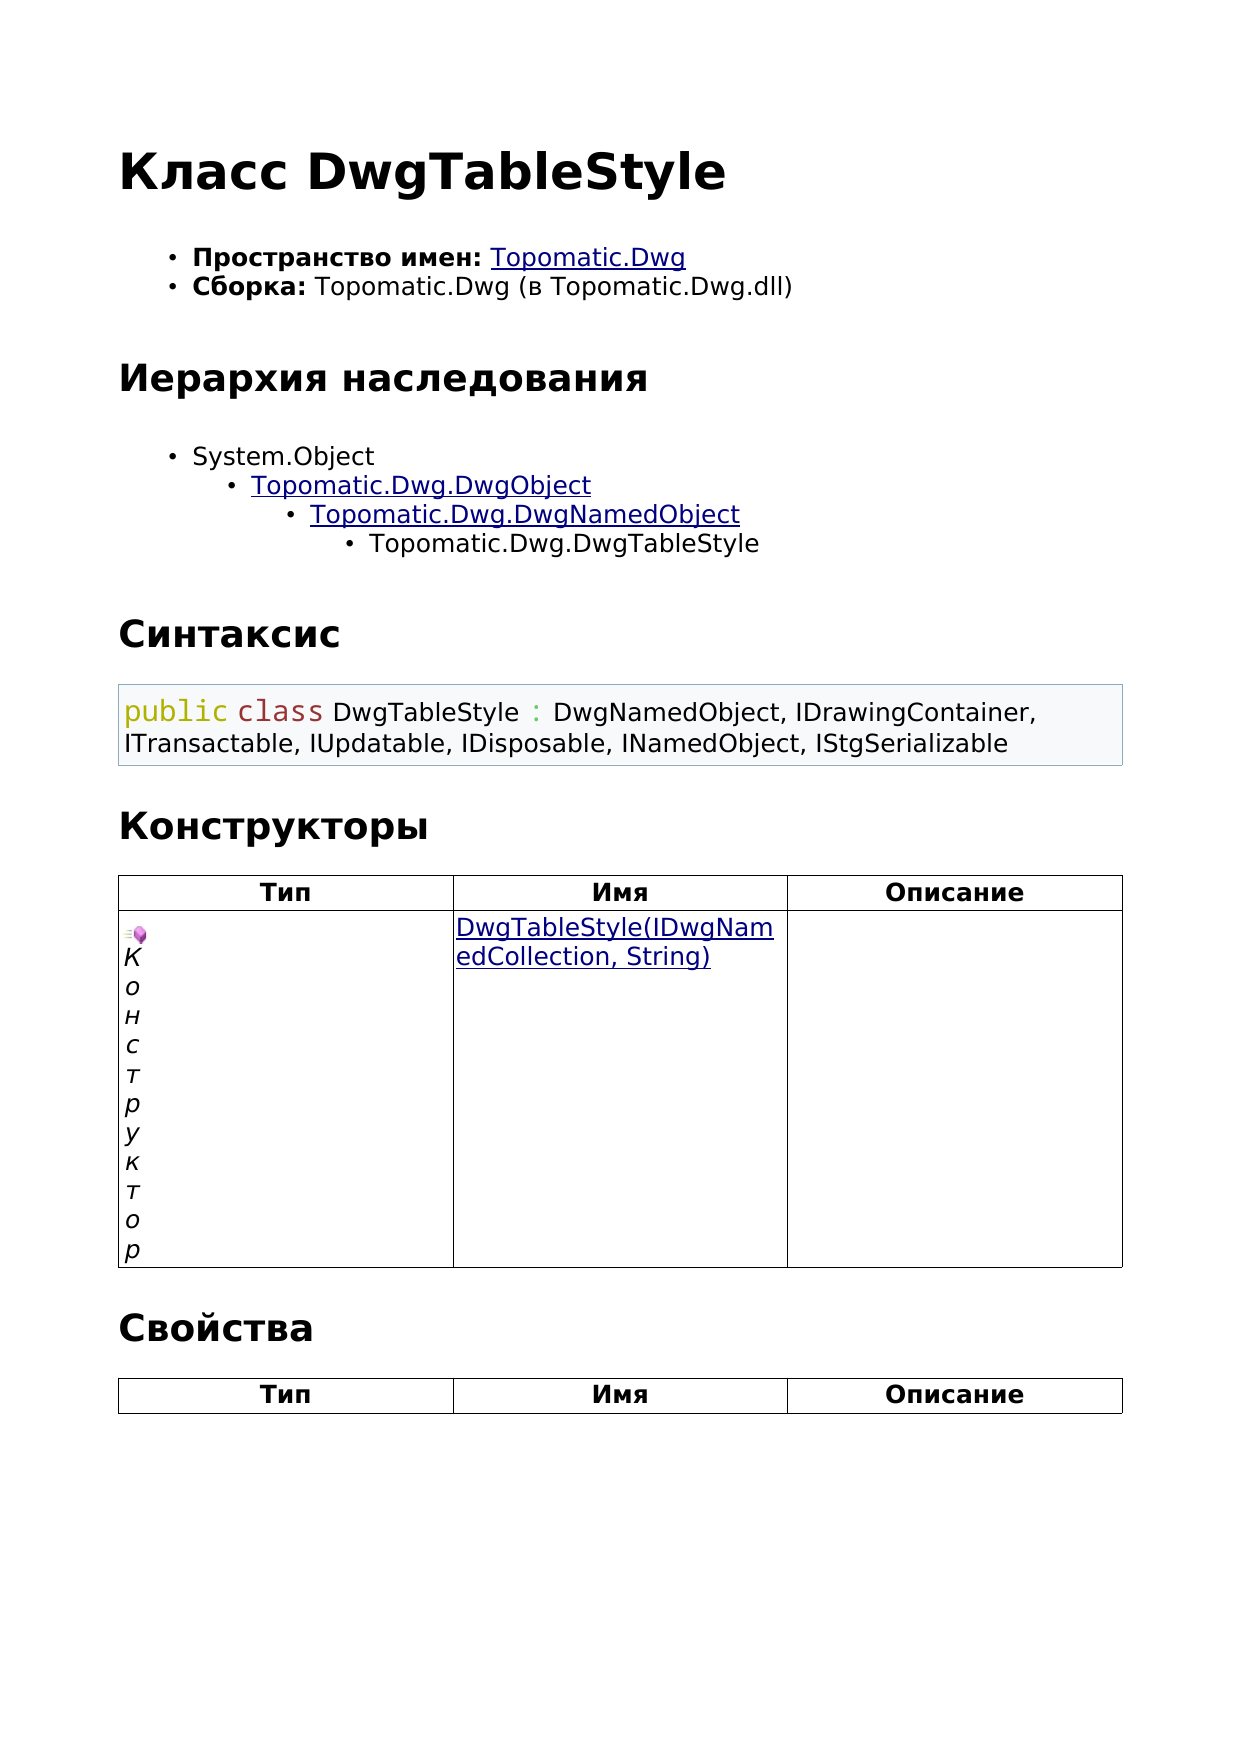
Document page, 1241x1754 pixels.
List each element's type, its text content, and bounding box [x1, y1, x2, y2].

list Сборка: Topomatic.Dwg (в Topomatic.Dwg.dll) [177, 272, 1122, 302]
list Пространство имен: Topomatic.Dwg [177, 243, 1122, 272]
table_header Имя [454, 876, 787, 910]
table_header Имя [454, 1379, 787, 1413]
table_cell DwgTableStyle(IDwgNamedCollection, String) [454, 911, 787, 1267]
table_header Описание [788, 876, 1122, 910]
list Topomatic.Dwg.DwgNamedObject [295, 500, 1122, 529]
table_header Описание [788, 1379, 1122, 1413]
list System.Object [177, 442, 1122, 471]
table_header Тип [119, 876, 453, 910]
list Topomatic.Dwg.DwgObject [236, 471, 1122, 500]
subtitle Конструкторы [118, 804, 1122, 848]
subtitle Синтаксис [118, 613, 1122, 657]
subtitle Свойства [118, 1307, 1122, 1350]
picture [121, 926, 147, 944]
list Topomatic.Dwg.DwgTableStyle [354, 529, 1122, 558]
subtitle Иерархия наследования [118, 356, 1122, 400]
table_cell [788, 911, 1122, 1267]
subtitle Класс DwgTableStyle [118, 143, 1122, 201]
table_cell [119, 911, 453, 1267]
table_header Тип [119, 1379, 453, 1413]
table_header public class DwgTableStyle : DwgNamedObject, IDrawingContainer, ITransactable, IUpdatable, IDisposable, INamedObject, IStgSerializable [119, 685, 1122, 764]
